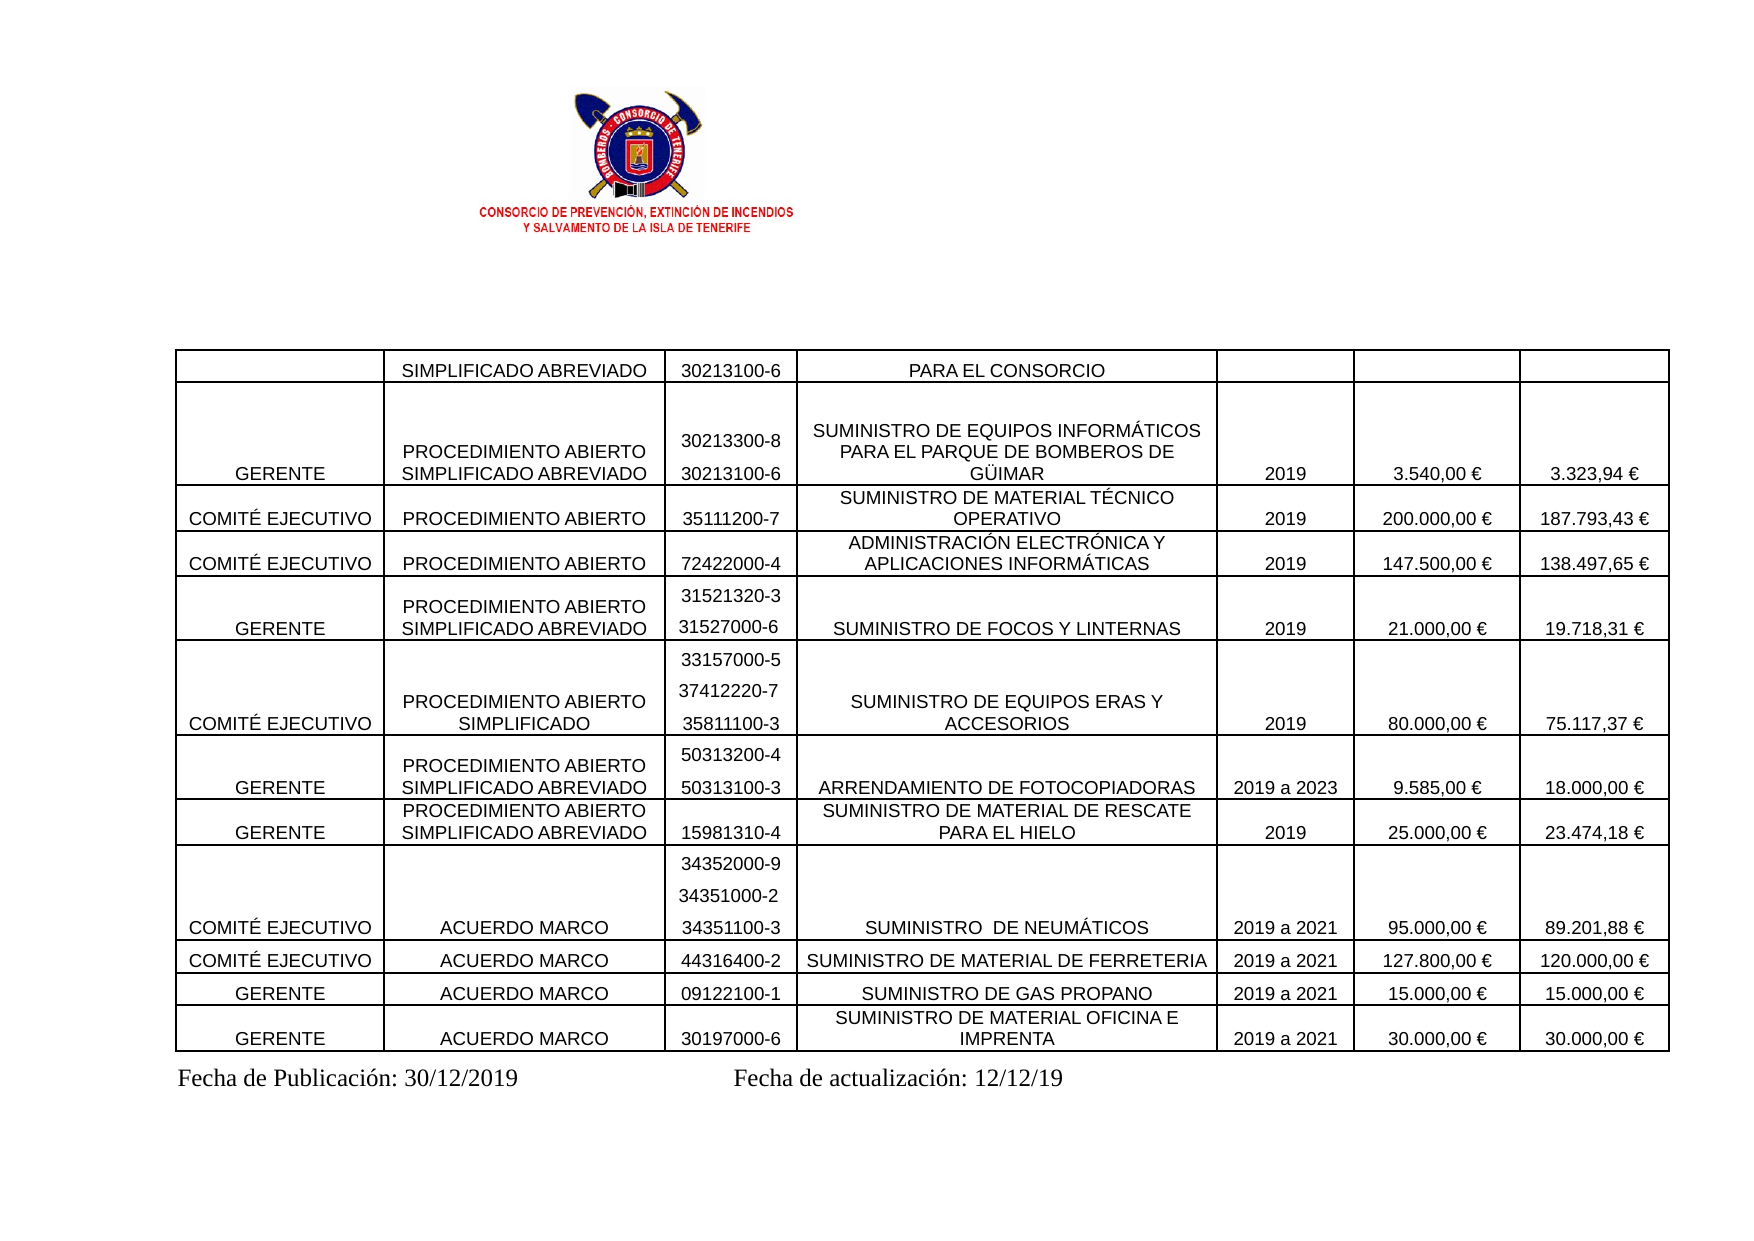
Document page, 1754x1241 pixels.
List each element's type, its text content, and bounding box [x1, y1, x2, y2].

table_cell 50313200-4 [666, 736, 796, 765]
table_cell ACUERDO MARCO [385, 846, 664, 939]
table_cell 138.497,65 € [1521, 532, 1668, 575]
table_cell 30.000,00 € [1521, 1006, 1668, 1049]
table_cell 37412220-7 [666, 670, 796, 701]
table_cell ARRENDAMIENTO DE FOTOCOPIADORAS [798, 736, 1216, 798]
table_cell 09122100-1 [666, 974, 796, 1004]
table_cell 35111200-7 [666, 486, 796, 529]
table_cell 19.718,31 € [1521, 577, 1668, 639]
table_cell 2019 [1218, 800, 1353, 843]
table_cell 15.000,00 € [1521, 974, 1668, 1004]
table_cell 2019 [1218, 383, 1353, 484]
table_cell SUMINISTRO DE MATERIAL DE RESCATE PARA EL HIELO [798, 800, 1216, 843]
table_cell 34351000-2 [666, 875, 796, 906]
table_cell 2019 [1218, 577, 1353, 639]
table_cell 3.323,94 € [1521, 383, 1668, 484]
table_cell ACUERDO MARCO [385, 1006, 664, 1049]
table_cell 33157000-5 [666, 641, 796, 670]
table_cell 2019 [1218, 486, 1353, 529]
table_cell 80.000,00 € [1355, 641, 1519, 734]
table_cell 187.793,43 € [1521, 486, 1668, 529]
table_cell 3.540,00 € [1355, 383, 1519, 484]
table_cell PROCEDIMIENTO ABIERTO SIMPLIFICADO ABREVIADO [385, 800, 664, 843]
table_cell 35811100-3 [666, 701, 796, 734]
table_cell 18.000,00 € [1521, 736, 1668, 798]
table_cell SUMINISTRO DE FOCOS Y LINTERNAS [798, 577, 1216, 639]
table_cell 75.117,37 € [1521, 641, 1668, 734]
table_cell 2019 a 2023 [1218, 736, 1353, 798]
table_cell 9.585,00 € [1355, 736, 1519, 798]
table_cell 31527000-6 [666, 606, 796, 639]
table_cell GERENTE [177, 383, 383, 484]
table_cell 2019 a 2021 [1218, 1006, 1353, 1049]
table_cell PROCEDIMIENTO ABIERTO SIMPLIFICADO ABREVIADO [385, 736, 664, 798]
table_cell COMITÉ EJECUTIVO [177, 846, 383, 939]
table_cell 2019 a 2021 [1218, 846, 1353, 939]
table_cell PROCEDIMIENTO ABIERTO SIMPLIFICADO [385, 641, 664, 734]
table_cell 15.000,00 € [1355, 974, 1519, 1004]
table_cell COMITÉ EJECUTIVO [177, 941, 383, 972]
table_cell [177, 351, 383, 381]
table_cell SUMINISTRO DE GAS PROPANO [798, 974, 1216, 1004]
table_cell 200.000,00 € [1355, 486, 1519, 529]
table_cell 30213100-6 [666, 452, 796, 484]
table_cell 2019 a 2021 [1218, 974, 1353, 1004]
table_cell 120.000,00 € [1521, 941, 1668, 972]
table_cell GERENTE [177, 974, 383, 1004]
table_cell 2019 [1218, 641, 1353, 734]
table_cell 23.474,18 € [1521, 800, 1668, 843]
table_cell GERENTE [177, 577, 383, 639]
table_cell 31521320-3 [666, 577, 796, 606]
table_cell 34352000-9 [666, 846, 796, 875]
table_cell PROCEDIMIENTO ABIERTO SIMPLIFICADO ABREVIADO [385, 577, 664, 639]
table_cell PROCEDIMIENTO ABIERTO [385, 486, 664, 529]
table_cell SUMINISTRO DE NEUMÁTICOS [798, 846, 1216, 939]
table_cell 15981310-4 [666, 800, 796, 843]
table_cell PROCEDIMIENTO ABIERTO [385, 532, 664, 575]
table_cell ACUERDO MARCO [385, 941, 664, 972]
table_cell COMITÉ EJECUTIVO [177, 486, 383, 529]
table_cell [1521, 351, 1668, 381]
table_cell ACUERDO MARCO [385, 974, 664, 1004]
table_cell ADMINISTRACIÓN ELECTRÓNICA Y APLICACIONES INFORMÁTICAS [798, 532, 1216, 575]
table_cell [1218, 351, 1353, 381]
table_cell SUMINISTRO DE MATERIAL OFICINA E IMPRENTA [798, 1006, 1216, 1049]
table_cell COMITÉ EJECUTIVO [177, 641, 383, 734]
table_cell 30213300-8 [666, 383, 796, 452]
table_cell 89.201,88 € [1521, 846, 1668, 939]
table_cell GERENTE [177, 736, 383, 798]
table_cell 30213100-6 [666, 351, 796, 381]
table_cell 30.000,00 € [1355, 1006, 1519, 1049]
table_cell GERENTE [177, 800, 383, 843]
table_cell 44316400-2 [666, 941, 796, 972]
table_cell SUMINISTRO DE MATERIAL DE FERRETERIA [798, 941, 1216, 972]
table_cell SIMPLIFICADO ABREVIADO [385, 351, 664, 381]
table_cell PARA EL CONSORCIO [798, 351, 1216, 381]
table_cell 25.000,00 € [1355, 800, 1519, 843]
table_cell PROCEDIMIENTO ABIERTO SIMPLIFICADO ABREVIADO [385, 383, 664, 484]
table_cell 21.000,00 € [1355, 577, 1519, 639]
table_cell 147.500,00 € [1355, 532, 1519, 575]
table_cell 2019 a 2021 [1218, 941, 1353, 972]
table_cell 127.800,00 € [1355, 941, 1519, 972]
table_cell SUMINISTRO DE MATERIAL TÉCNICO OPERATIVO [798, 486, 1216, 529]
table_cell SUMINISTRO DE EQUIPOS INFORMÁTICOS PARA EL PARQUE DE BOMBEROS DE GÜIMAR [798, 383, 1216, 484]
table_cell 95.000,00 € [1355, 846, 1519, 939]
table_cell SUMINISTRO DE EQUIPOS ERAS Y ACCESORIOS [798, 641, 1216, 734]
table_cell 30197000-6 [666, 1006, 796, 1049]
table_cell COMITÉ EJECUTIVO [177, 532, 383, 575]
table_cell 2019 [1218, 532, 1353, 575]
table_cell 72422000-4 [666, 532, 796, 575]
table_cell [1355, 351, 1519, 381]
table_cell 50313100-3 [666, 765, 796, 798]
table_cell 34351100-3 [666, 906, 796, 939]
table_cell GERENTE [177, 1006, 383, 1049]
